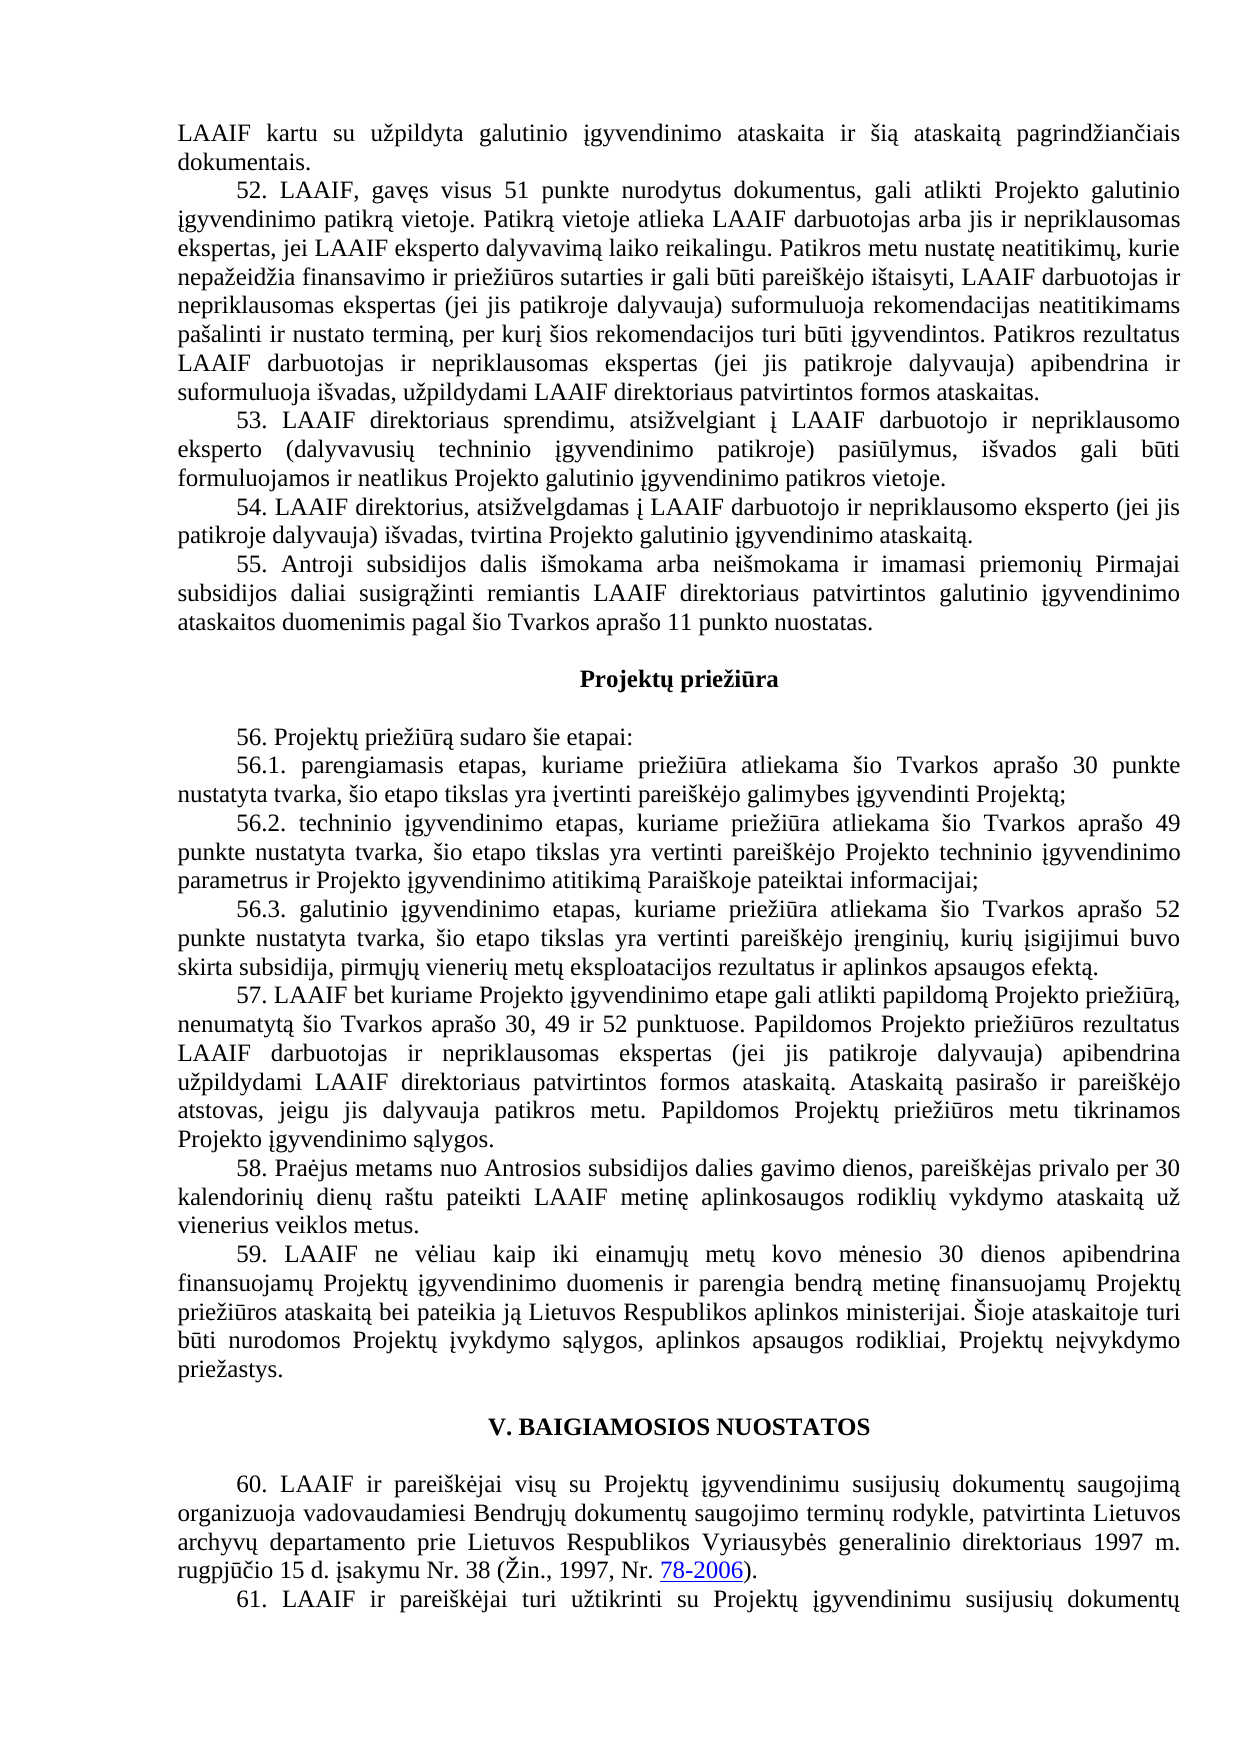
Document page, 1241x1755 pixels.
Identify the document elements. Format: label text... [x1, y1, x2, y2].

text 52. LAAIF, gavęs visus 51 punkte nurodytus dokumentus, gali atlikti Projekto galutinio įgyvendinimo patikrą vietoje. Patikrą vietoje atlieka LAAIF darbuotojas arba jis ir nepriklausomas ekspertas, jei LAAIF eksperto dalyvavimą laiko reikalingu. Patikros metu nustatę neatitikimų, kurie nepažeidžia finansavimo ir priežiūros sutarties ir gali būti pareiškėjo ištaisyti, LAAIF darbuotojas ir nepriklausomas ekspertas (jei jis patikroje dalyvauja) suformuluoja rekomendacijas neatitikimams pašalinti ir nustato terminą, per kurį šios rekomendacijos turi būti įgyvendintos. Patikros rezultatus LAAIF darbuotojas ir nepriklausomas ekspertas (jei jis patikroje dalyvauja) apibendrina ir suformuluoja išvadas, užpildydami LAAIF direktoriaus patvirtintos formos ataskaitas. [177, 176, 1181, 406]
text Projektų priežiūra [177, 664, 1181, 693]
text 53. LAAIF direktoriaus sprendimu, atsižvelgiant į LAAIF darbuotojo ir nepriklausomo eksperto (dalyvavusių techninio įgyvendinimo patikroje) pasiūlymus, išvados gali būti formuluojamos ir neatlikus Projekto galutinio įgyvendinimo patikros vietoje. [177, 406, 1181, 492]
text 57. LAAIF bet kuriame Projekto įgyvendinimo etape gali atlikti papildomą Projekto priežiūrą, nenumatytą šio Tvarkos aprašo 30, 49 ir 52 punktuose. Papildomos Projekto priežiūros rezultatus LAAIF darbuotojas ir nepriklausomas ekspertas (jei jis patikroje dalyvauja) apibendrina užpildydami LAAIF direktoriaus patvirtintos formos ataskaitą. Ataskaitą pasirašo ir pareiškėjo atstovas, jeigu jis dalyvauja patikros metu. Papildomos Projektų priežiūros metu tikrinamos Projekto įgyvendinimo sąlygos. [177, 981, 1181, 1153]
text 55. Antroji subsidijos dalis išmokama arba neišmokama ir imamasi priemonių Pirmajai subsidijos daliai susigrąžinti remiantis LAAIF direktoriaus patvirtintos galutinio įgyvendinimo ataskaitos duomenimis pagal šio Tvarkos aprašo 11 punkto nuostatas. [177, 549, 1181, 636]
text 56.3. galutinio įgyvendinimo etapas, kuriame priežiūra atliekama šio Tvarkos aprašo 52 punkte nustatyta tvarka, šio etapo tikslas yra vertinti pareiškėjo įrenginių, kurių įsigijimui buvo skirta subsidija, pirmųjų vienerių metų eksploatacijos rezultatus ir aplinkos apsaugos efektą. [177, 894, 1181, 981]
text 59. LAAIF ne vėliau kaip iki einamųjų metų kovo mėnesio 30 dienos apibendrina finansuojamų Projektų įgyvendinimo duomenis ir parengia bendrą metinę finansuojamų Projektų priežiūros ataskaitą bei pateikia ją Lietuvos Respublikos aplinkos ministerijai. Šioje ataskaitoje turi būti nurodomos Projektų įvykdymo sąlygos, aplinkos apsaugos rodikliai, Projektų neįvykdymo priežastys. [177, 1239, 1181, 1383]
text 58. Praėjus metams nuo Antrosios subsidijos dalies gavimo dienos, pareiškėjas privalo per 30 kalendorinių dienų raštu pateikti LAAIF metinę aplinkosaugos rodiklių vykdymo ataskaitą už vienerius veiklos metus. [177, 1153, 1181, 1239]
text 56.1. parengiamasis etapas, kuriame priežiūra atliekama šio Tvarkos aprašo 30 punkte nustatyta tvarka, šio etapo tikslas yra įvertinti pareiškėjo galimybes įgyvendinti Projektą; [177, 751, 1181, 808]
text 60. LAAIF ir pareiškėjai visų su Projektų įgyvendinimu susijusių dokumentų saugojimą organizuoja vadovaudamiesi Bendrųjų dokumentų saugojimo terminų rodykle, patvirtinta Lietuvos archyvų departamento prie Lietuvos Respublikos Vyriausybės generalinio direktoriaus 1997 m. rugpjūčio 15 d. įsakymu Nr. 38 (Žin., 1997, Nr. 78-2006). [177, 1469, 1181, 1584]
text 56.2. techninio įgyvendinimo etapas, kuriame priežiūra atliekama šio Tvarkos aprašo 49 punkte nustatyta tvarka, šio etapo tikslas yra vertinti pareiškėjo Projekto techninio įgyvendinimo parametrus ir Projekto įgyvendinimo atitikimą Paraiškoje pateiktai informacijai; [177, 808, 1181, 894]
text V. BAIGIAMOSIOS NUOSTATOS [177, 1412, 1181, 1441]
text 54. LAAIF direktorius, atsižvelgdamas į LAAIF darbuotojo ir nepriklausomo eksperto (jei jis patikroje dalyvauja) išvadas, tvirtina Projekto galutinio įgyvendinimo ataskaitą. [177, 492, 1181, 549]
text 56. Projektų priežiūrą sudaro šie etapai: [177, 722, 1181, 751]
text 61. LAAIF ir pareiškėjai turi užtikrinti su Projektų įgyvendinimu susijusių dokumentų [177, 1584, 1181, 1613]
text LAAIF kartu su užpildyta galutinio įgyvendinimo ataskaita ir šią ataskaitą pagrindžiančiais dokumentais. [177, 118, 1181, 176]
